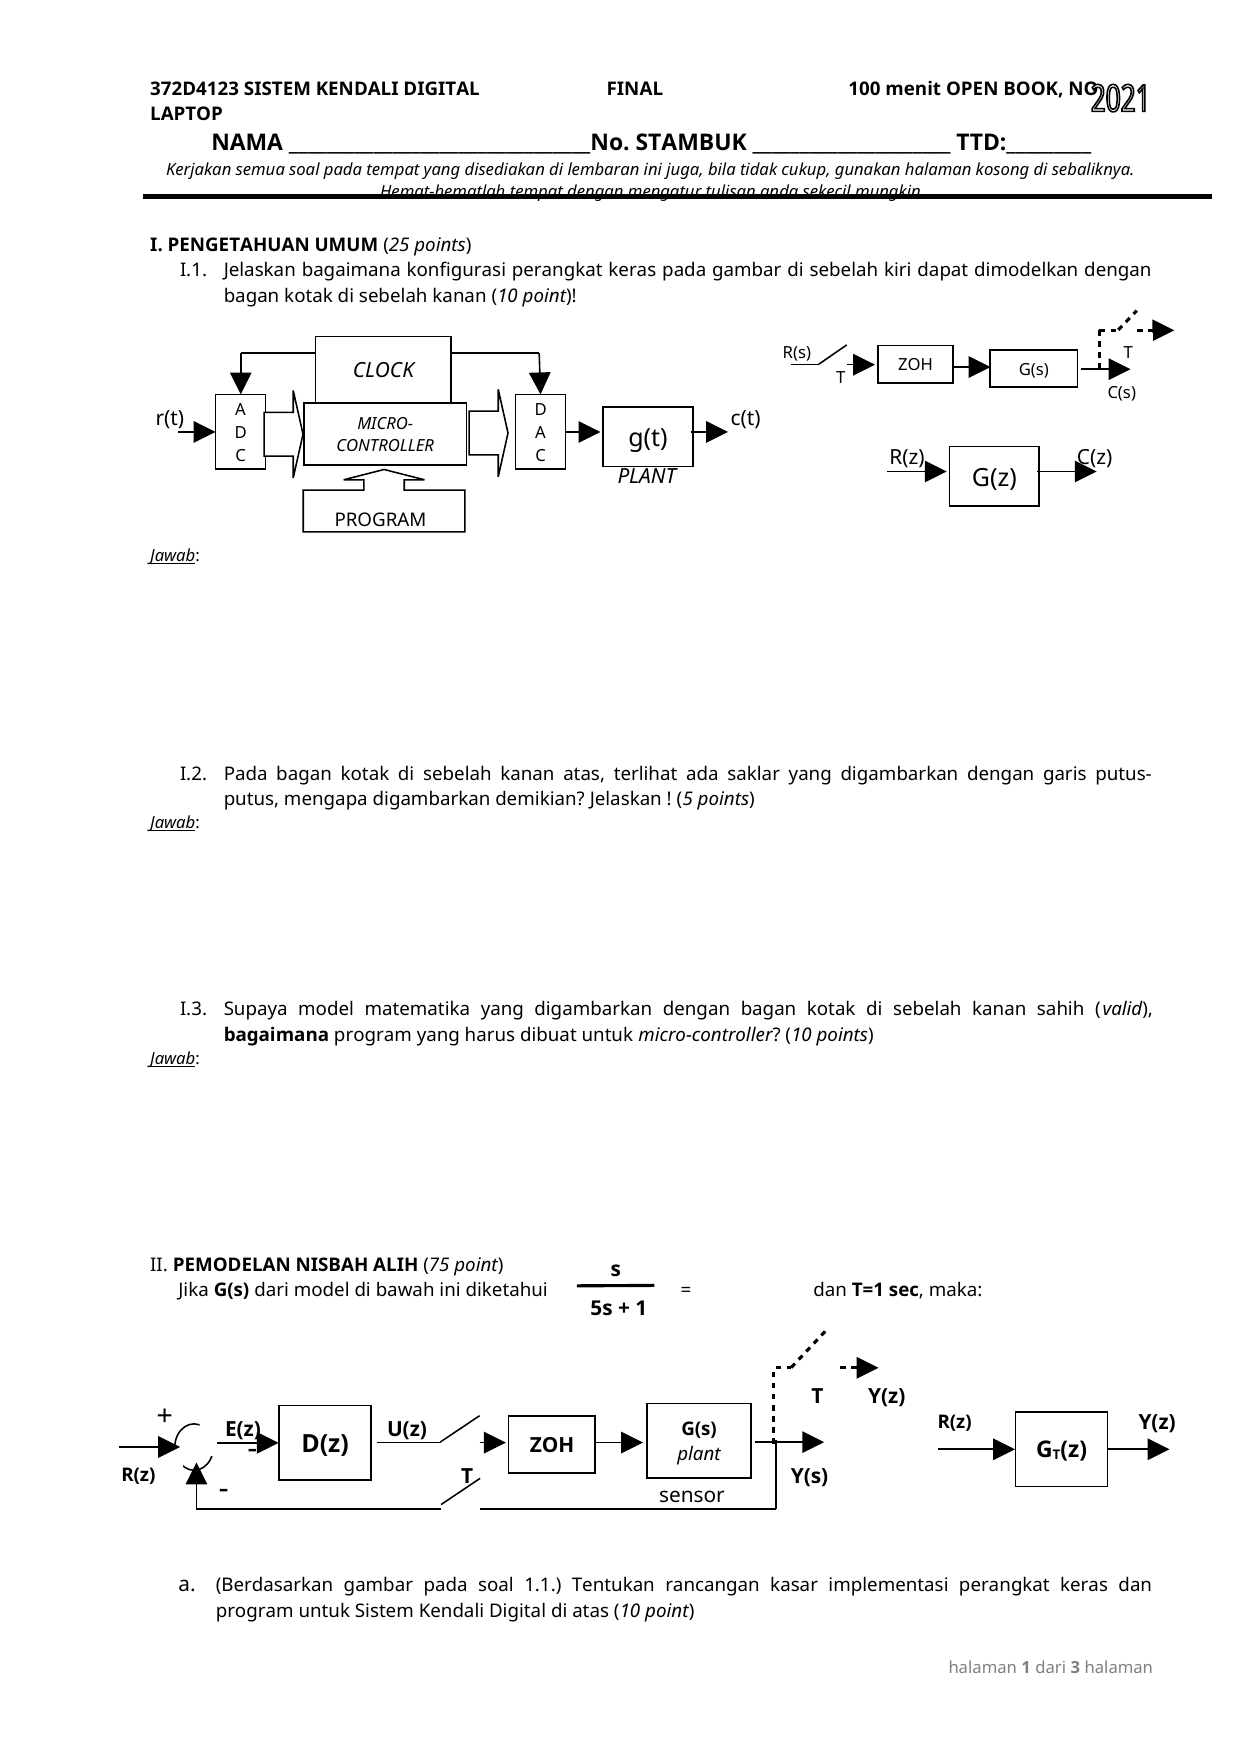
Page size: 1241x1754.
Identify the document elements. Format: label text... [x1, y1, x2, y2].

text I. PENGETAHUAN UMUM (25 points) [150, 231, 1153, 257]
list Pada bagan kotak di sebelah kanan atas, terlihat ada saklar yang digambarkan dengan garis putus-putus, mengapa digambarkan demikian? Jelaskan ! (5 points) [180, 760, 1153, 811]
text Jawab: [150, 308, 1153, 567]
text Jawab: [150, 811, 1153, 834]
list (Berdasarkan gambar pada soal 1.1.) Tentukan rancangan kasar implementasi perangkat keras dan program untuk Sistem Kendali Digital di atas (10 point) [178, 1569, 1153, 1623]
list Jelaskan bagaimana konfigurasi perangkat keras pada gambar di sebelah kiri dapat dimodelkan dengan bagan kotak di sebelah kanan (10 point)! [180, 257, 1153, 308]
text Jika G(s) dari model di bawah ini diketahui [178, 1276, 576, 1302]
text = dan T=1 sec, maka: [655, 1276, 1153, 1302]
list Supaya model matematika yang digambarkan dengan bagan kotak di sebelah kanan sahih (valid), bagaimana program yang harus dibuat untuk micro-controller? (10 points) [180, 995, 1153, 1046]
text II. PEMODELAN NISBAH ALIH (75 point) [150, 1251, 1153, 1276]
text Jawab: [150, 1046, 1153, 1069]
